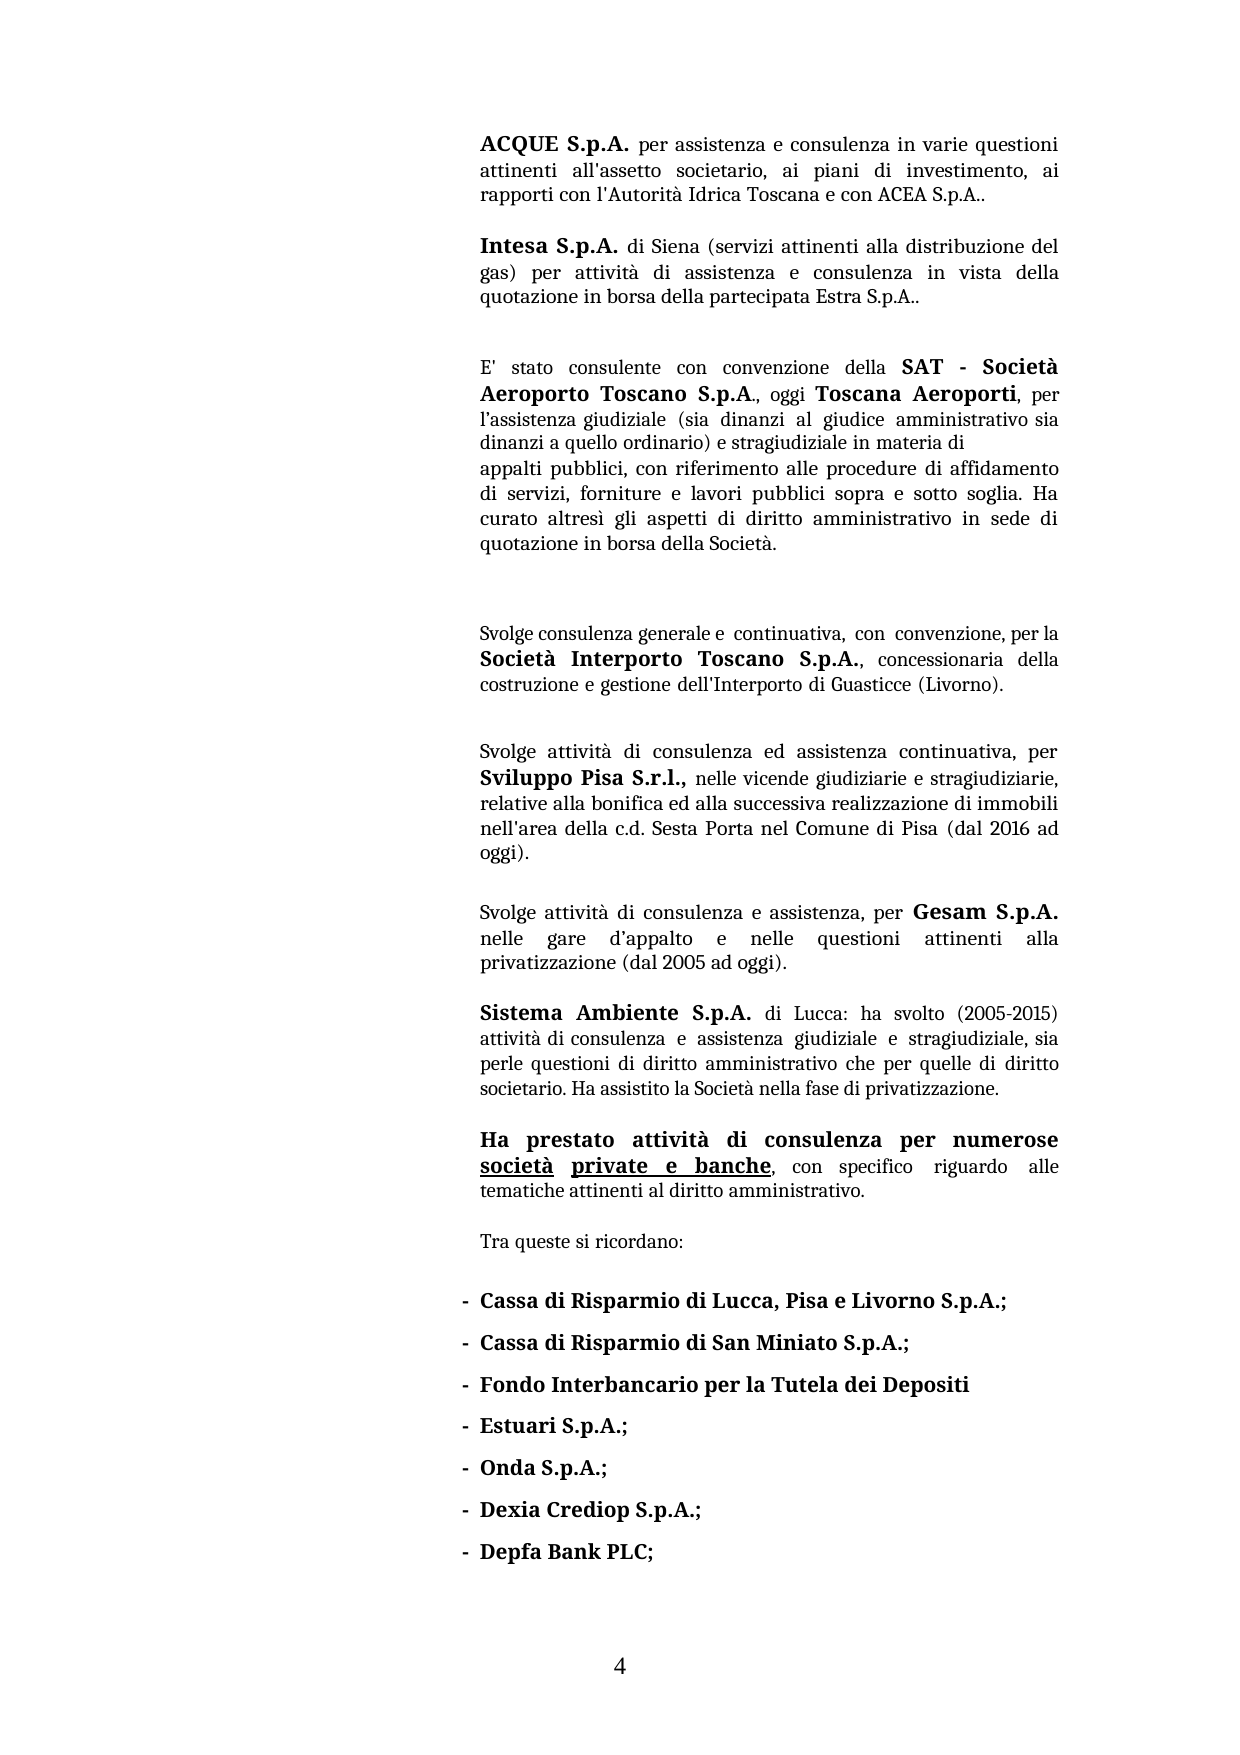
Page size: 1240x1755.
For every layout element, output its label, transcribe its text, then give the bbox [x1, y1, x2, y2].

subtitle Depfa Bank PLC; [462, 1537, 1106, 1566]
text Ha prestato attività di consulenza per numerose società private e banche, con specifico riguardo alle tematiche attinenti al diritto amministrativo. [480, 1125, 1059, 1202]
text Tra queste si ricordano: [480, 1229, 1106, 1253]
text E' stato consulente con convenzione della SAT - Società Aeroporto Toscano S.p.A., oggi Toscana Aeroporti, per l’assistenza giudiziale (sia dinanzi al giudice amministrativo sia dinanzi a quello ordinario) e stragiudiziale in materia di [480, 352, 1059, 455]
text Svolge attività di consulenza ed assistenza continuativa, per Sviluppo Pisa S.r.l., nelle vicende giudiziarie e stragiudiziarie, relative alla bonifica ed alla successiva realizzazione di immobili nell'area della c.d. Sesta Porta nel Comune di Pisa (dal 2016 ad oggi). [480, 739, 1059, 864]
list Dexia Crediop S.p.A.; [462, 1495, 1106, 1524]
list Cassa di Risparmio di San Miniato S.p.A.; [462, 1328, 1106, 1356]
subtitle Fondo Interbancario per la Tutela dei Depositi [462, 1370, 1106, 1398]
text ACQUE S.p.A. per assistenza e consulenza in varie questioni attinenti all'assetto societario, ai piani di investimento, ai rapporti con l'Autorità Idrica Toscana e con ACEA S.p.A.. [480, 129, 1059, 207]
subtitle Onda S.p.A.; [462, 1453, 1106, 1482]
text Sistema Ambiente S.p.A. di Lucca: ha svolto (2005-2015) attività di consulenza e assistenza giudiziale e stragiudiziale, sia perle questioni di diritto amministrativo che per quelle di diritto societario. Ha assistito la Società nella fase di privatizzazione. [480, 998, 1059, 1100]
subtitle Cassa di Risparmio di Lucca, Pisa e Livorno S.p.A.; [462, 1286, 1106, 1314]
text Svolge attività di consulenza e assistenza, per Gesam S.p.A. nelle gare d’appalto e nelle questioni attinenti alla privatizzazione (dal 2005 ad oggi). [480, 897, 1059, 974]
text Svolge consulenza generale e continuativa, con convenzione, per la Società Interporto Toscano S.p.A., concessionaria della costruzione e gestione dell'Interporto di Guasticce (Livorno). [480, 621, 1059, 696]
list Estuari S.p.A.; [462, 1411, 1106, 1440]
text Intesa S.p.A. di Siena (servizi attinenti alla distribuzione del gas) per attività di assistenza e consulenza in vista della quotazione in borsa della partecipata Estra S.p.A.. [480, 231, 1059, 309]
text appalti pubblici, con riferimento alle procedure di affidamento di servizi, forniture e lavori pubblici sopra e sotto soglia. Ha curato altresì gli aspetti di diritto amministrativo in sede di quotazione in borsa della Società. [480, 456, 1059, 555]
